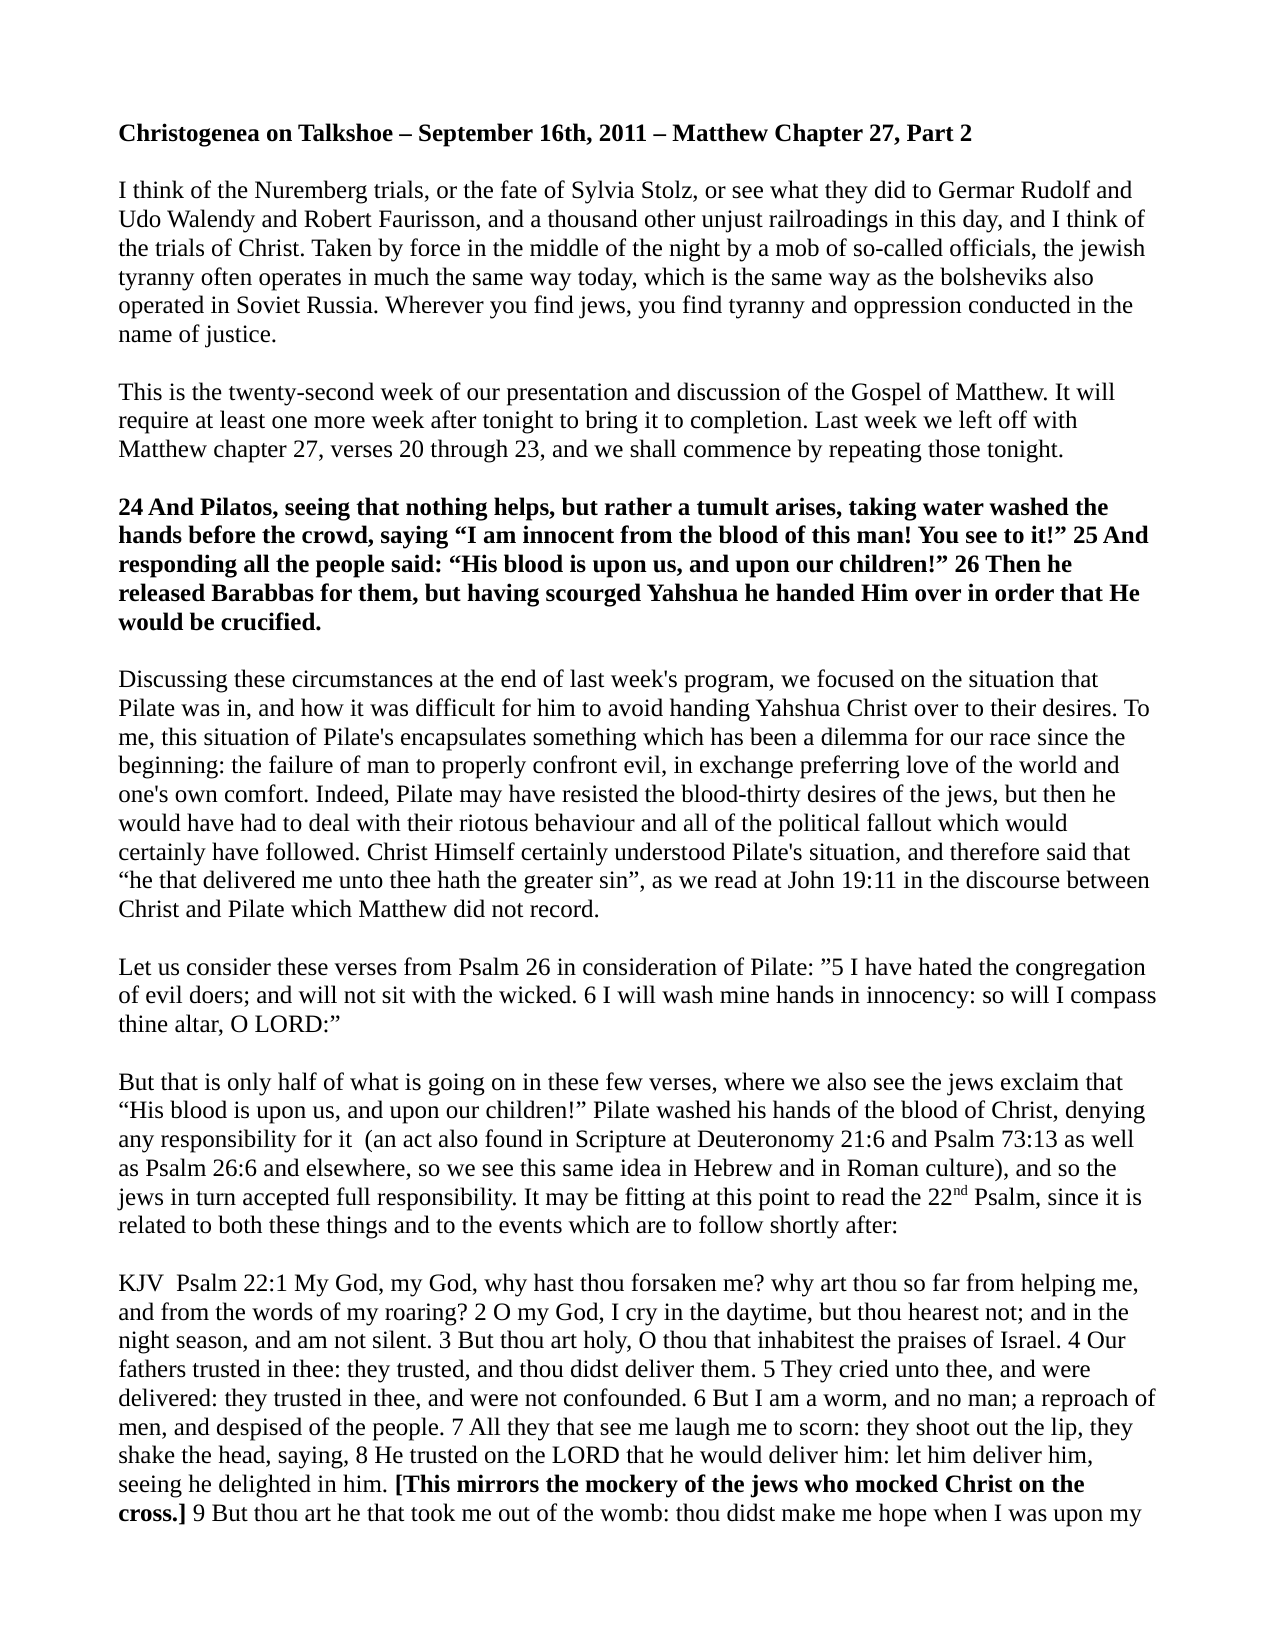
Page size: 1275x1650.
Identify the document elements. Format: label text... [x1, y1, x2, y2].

text But that is only half of what is going on in these few verses, where we also see the jews exclaim that “His blood is upon us, and upon our children!” Pilate washed his hands of the blood of Christ, denying any responsibility for it (an act also found in Scripture at Deuteronomy 21:6 and Psalm 73:13 as well as Psalm 26:6 and elsewhere, so we see this same idea in Hebrew and in Roman culture), and so the jews in turn accepted full responsibility. It may be fitting at this point to read the 22nd Psalm, since it is related to both these things and to the events which are to follow shortly after: [118, 1067, 1157, 1239]
text I think of the Nuremberg trials, or the fate of Sylvia Stolz, or see what they did to Germar Rudolf and Udo Walendy and Robert Faurisson, and a thousand other unjust railroadings in this day, and I think of the trials of Christ. Taken by force in the middle of the night by a mob of so-called officials, the jewish tyranny often operates in much the same way today, which is the same way as the bolsheviks also operated in Soviet Russia. Wherever you find jews, you find tyranny and oppression conducted in the name of justice. [118, 176, 1157, 348]
text Discussing these circumstances at the end of last week's program, we focused on the situation that Pilate was in, and how it was difficult for him to avoid handing Yahshua Christ over to their desires. To me, this situation of Pilate's encapsulates something which has been a dilemma for our race since the beginning: the failure of man to properly confront evil, in exchange preferring love of the world and one's own comfort. Indeed, Pilate may have resisted the blood-thirty desires of the jews, but then he would have had to deal with their riotous behaviour and all of the political fallout which would certainly have followed. Christ Himself certainly understood Pilate's situation, and therefore said that “he that delivered me unto thee hath the greater sin”, as we read at John 19:11 in the discourse between Christ and Pilate which Matthew did not record. [118, 664, 1157, 923]
text Let us consider these verses from Psalm 26 in consideration of Pilate: ”5 I have hated the congregation of evil doers; and will not sit with the wicked. 6 I will wash mine hands in innocency: so will I compass thine altar, O LORD:” [118, 952, 1157, 1038]
text KJV Psalm 22:1 My God, my God, why hast thou forsaken me? why art thou so far from helping me, and from the words of my roaring? 2 O my God, I cry in the daytime, but thou hearest not; and in the night season, and am not silent. 3 But thou art holy, O thou that inhabitest the praises of Israel. 4 Our fathers trusted in thee: they trusted, and thou didst deliver them. 5 They cried unto thee, and were delivered: they trusted in thee, and were not confounded. 6 But I am a worm, and no man; a reproach of men, and despised of the people. 7 All they that see me laugh me to scorn: they shoot out the lip, they shake the head, saying, 8 He trusted on the LORD that he would deliver him: let him deliver him, seeing he delighted in him. [This mirrors the mockery of the jews who mocked Christ on the cross.] 9 But thou art he that took me out of the womb: thou didst make me hope when I was upon my [118, 1268, 1157, 1527]
text Christogenea on Talkshoe – September 16th, 2011 – Matthew Chapter 27, Part 2 [118, 118, 1157, 147]
text 24 And Pilatos, seeing that nothing helps, but rather a tumult arises, taking water washed the hands before the crowd, saying “I am innocent from the blood of this man! You see to it!” 25 And responding all the people said: “His blood is upon us, and upon our children!” 26 Then he released Barabbas for them, but having scourged Yahshua he handed Him over in order that He would be crucified. [118, 492, 1157, 636]
text This is the twenty-second week of our presentation and discussion of the Gospel of Matthew. It will require at least one more week after tonight to bring it to completion. Last week we left off with Matthew chapter 27, verses 20 through 23, and we shall commence by repeating those tonight. [118, 377, 1157, 463]
